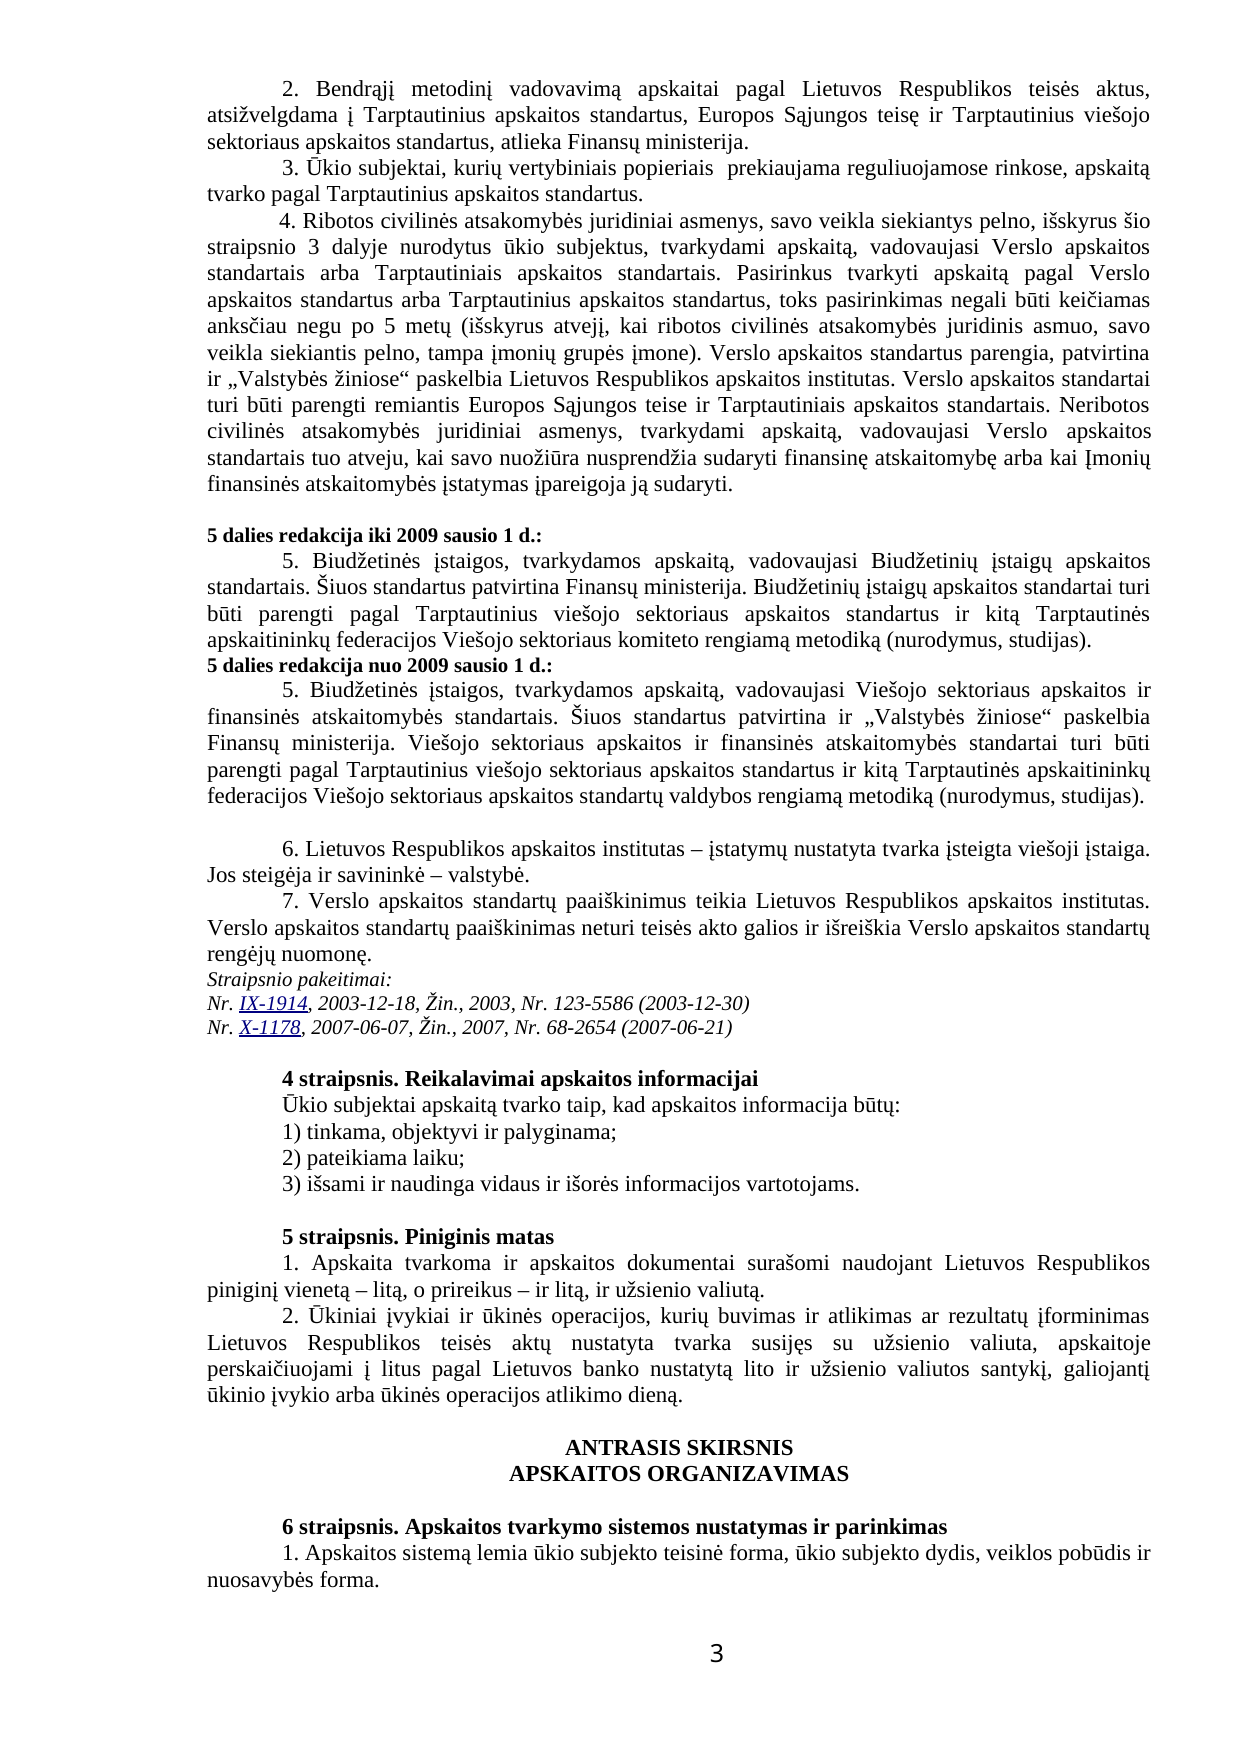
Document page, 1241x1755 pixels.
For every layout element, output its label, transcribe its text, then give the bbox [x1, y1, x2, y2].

subtitle APSKAITOS ORGANIZAVIMAS [207, 1460, 1152, 1487]
text 2. Bendrąjį metodinį vadovavimą apskaitai pagal Lietuvos Respublikos teisės aktus, atsižvelgdama į Tarptautinius apskaitos standartus, Europos Sąjungos teisę ir Tarptautinius viešojo sektoriaus apskaitos standartus, atlieka Finansų ministerija. [207, 75, 1152, 154]
text 2. Ūkiniai įvykiai ir ūkinės operacijos, kurių buvimas ir atlikimas ar rezultatų įforminimas Lietuvos Respublikos teisės aktų nustatyta tvarka susijęs su užsienio valiuta, apskaitoje perskaičiuojami į litus pagal Lietuvos banko nustatytą lito ir užsienio valiutos santykį, galiojantį ūkinio įvykio arba ūkinės operacijos atlikimo dieną. [207, 1302, 1152, 1408]
text Nr. IX-1914, 2003-12-18, Žin., 2003, Nr. 123-5586 (2003-12-30) [207, 991, 1152, 1014]
text 5 dalies redakcija nuo 2009 sausio 1 d.: [207, 652, 1152, 677]
text 5. Biudžetinės įstaigos, tvarkydamos apskaitą, vadovaujasi Viešojo sektoriaus apskaitos ir finansinės atskaitomybės standartais. Šiuos standartus patvirtina ir „Valstybės žiniose“ paskelbia Finansų ministerija. Viešojo sektoriaus apskaitos ir finansinės atskaitomybės standartai turi būti parengti pagal Tarptautinius viešojo sektoriaus apskaitos standartus ir kitą Tarptautinės apskaitininkų federacijos Viešojo sektoriaus apskaitos standartų valdybos rengiamą metodiką (nurodymus, studijas). [207, 677, 1152, 808]
text 4. Ribotos civilinės atsakomybės juridiniai asmenys, savo veikla siekiantys pelno, išskyrus šio straipsnio 3 dalyje nurodytus ūkio subjektus, tvarkydami apskaitą, vadovaujasi Verslo apskaitos standartais arba Tarptautiniais apskaitos standartais. Pasirinkus tvarkyti apskaitą pagal Verslo apskaitos standartus arba Tarptautinius apskaitos standartus, toks pasirinkimas negali būti keičiamas anksčiau negu po 5 metų (išskyrus atvejį, kai ribotos civilinės atsakomybės juridinis asmuo, savo veikla siekiantis pelno, tampa įmonių grupės įmone). Verslo apskaitos standartus parengia, patvirtina ir „Valstybės žiniose“ paskelbia Lietuvos Respublikos apskaitos institutas. Verslo apskaitos standartai turi būti parengti remiantis Europos Sąjungos teise ir Tarptautiniais apskaitos standartais. Neribotos civilinės atsakomybės juridiniai asmenys, tvarkydami apskaitą, vadovaujasi Verslo apskaitos standartais tuo atveju, kai savo nuožiūra nusprendžia sudaryti finansinę atskaitomybę arba kai Įmonių finansinės atskaitomybės įstatymas įpareigoja ją sudaryti. [207, 207, 1152, 497]
text 5. Biudžetinės įstaigos, tvarkydamos apskaitą, vadovaujasi Biudžetinių įstaigų apskaitos standartais. Šiuos standartus patvirtina Finansų ministerija. Biudžetinių įstaigų apskaitos standartai turi būti parengti pagal Tarptautinius viešojo sektoriaus apskaitos standartus ir kitą Tarptautinės apskaitininkų federacijos Viešojo sektoriaus komiteto rengiamą metodiką (nurodymus, studijas). [207, 547, 1152, 652]
text 2) pateikiama laiku; [207, 1144, 1152, 1170]
text Nr. X-1178, 2007-06-07, Žin., 2007, Nr. 68-2654 (2007-06-21) [207, 1014, 1152, 1039]
text 5 straipsnis. Piniginis matas [207, 1223, 1152, 1249]
text 7. Verslo apskaitos standartų paaiškinimus teikia Lietuvos Respublikos apskaitos institutas. Verslo apskaitos standartų paaiškinimas neturi teisės akto galios ir išreiškia Verslo apskaitos standartų rengėjų nuomonę. [207, 887, 1152, 966]
text Ūkio subjektai apskaitą tvarko taip, kad apskaitos informacija būtų: [207, 1091, 1152, 1118]
subtitle ANTRASIS SKIRSNIS [207, 1434, 1152, 1460]
text 5 dalies redakcija iki 2009 sausio 1 d.: [207, 523, 1152, 547]
text 1) tinkama, objektyvi ir palyginama; [207, 1118, 1152, 1144]
text 1. Apskaitos sistemą lemia ūkio subjekto teisinė forma, ūkio subjekto dydis, veiklos pobūdis ir nuosavybės forma. [207, 1539, 1152, 1592]
text 3. Ūkio subjektai, kurių vertybiniais popieriais prekiaujama reguliuojamose rinkose, apskaitą tvarko pagal Tarptautinius apskaitos standartus. [207, 154, 1152, 207]
text 6. Lietuvos Respublikos apskaitos institutas – įstatymų nustatyta tvarka įsteigta viešoji įstaiga. Jos steigėja ir savininkė – valstybė. [207, 835, 1152, 887]
text 4 straipsnis. Reikalavimai apskaitos informacijai [207, 1065, 1152, 1091]
text 6 straipsnis. Apskaitos tvarkymo sistemos nustatymas ir parinkimas [207, 1513, 1152, 1539]
text 1. Apskaita tvarkoma ir apskaitos dokumentai surašomi naudojant Lietuvos Respublikos piniginį vienetą – litą, o prireikus – ir litą, ir užsienio valiutą. [207, 1249, 1152, 1302]
text 3) išsami ir naudinga vidaus ir išorės informacijos vartotojams. [207, 1170, 1152, 1197]
text Straipsnio pakeitimai: [207, 966, 1152, 991]
